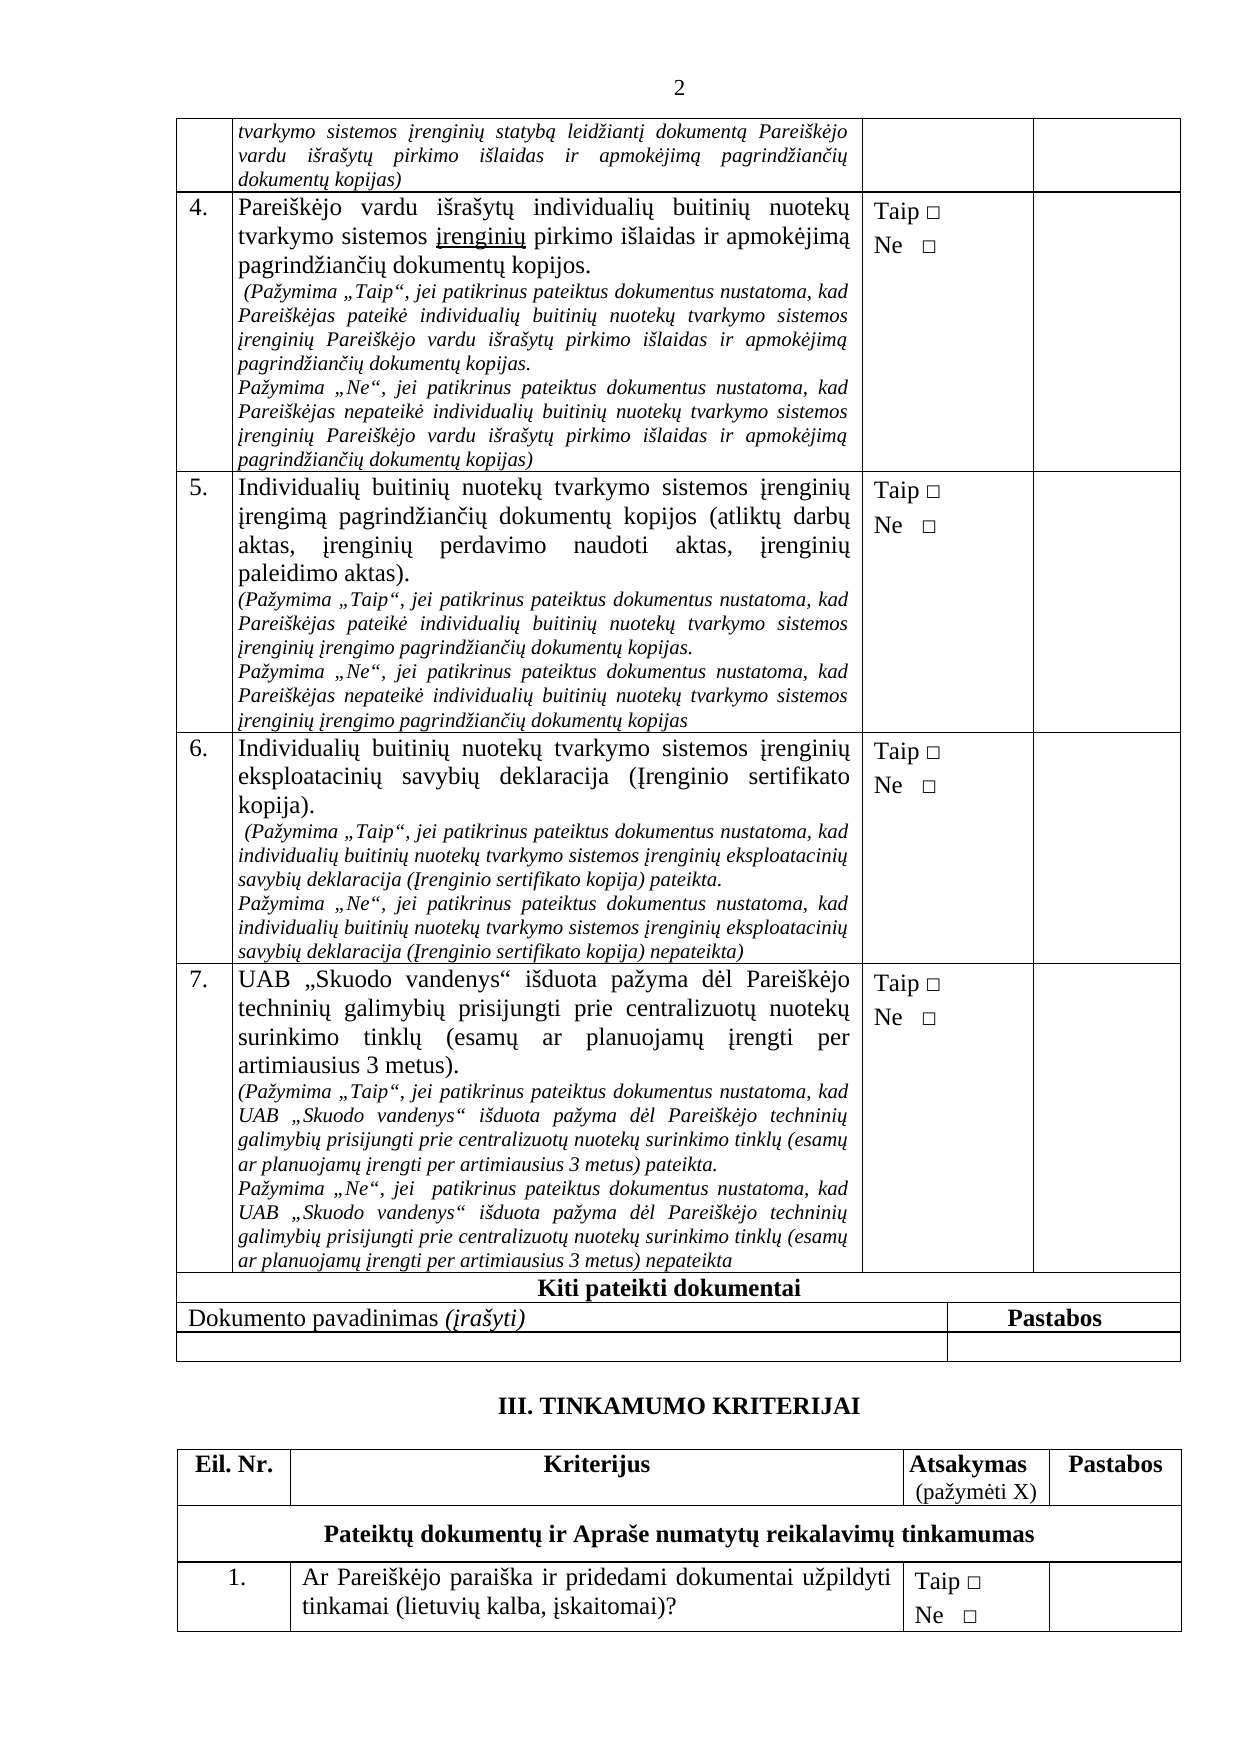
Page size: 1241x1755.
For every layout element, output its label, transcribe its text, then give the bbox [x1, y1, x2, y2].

table_cell Taip ☐ Ne ☐ [863, 964, 1033, 1272]
table_cell 1. [178, 1563, 290, 1631]
table_cell 4. [177, 193, 232, 471]
table_header Kriterijus [291, 1450, 903, 1504]
text III. TINKAMUMO KRITERIJAI [177, 1391, 1181, 1420]
table_cell 6. [177, 733, 232, 963]
table_cell [1034, 733, 1180, 963]
table_cell [948, 1333, 1180, 1361]
table_cell Taip ☐ Ne ☐ [863, 733, 1033, 963]
table_cell Taip ☐ Ne ☐ [863, 472, 1033, 732]
table_header Pastabos [1050, 1450, 1181, 1504]
table_cell [1034, 964, 1180, 1272]
table_cell [1034, 472, 1180, 732]
table_cell UAB „Skuodo vandenys“ išduota pažyma dėl Pareiškėjo techninių galimybių prisijungti prie centralizuotų nuotekų surinkimo tinklų (esamų ar planuojamų įrengti per artimiausius 3 metus). (Pažymima „Taip“, jei patikrinus pateiktus dokumentus nustatoma, kad UAB „Skuodo vandenys“ išduota pažyma dėl Pareiškėjo techninių galimybių prisijungti prie centralizuotų nuotekų surinkimo tinklų (esamų ar planuojamų įrengti per artimiausius 3 metus) pateikta. Pažymima „Ne“, jei patikrinus pateiktus dokumentus nustatoma, kad UAB „Skuodo vandenys“ išduota pažyma dėl Pareiškėjo techninių galimybių prisijungti prie centralizuotų nuotekų surinkimo tinklų (esamų ar planuojamų įrengti per artimiausius 3 metus) nepateikta [233, 964, 862, 1272]
table_cell Taip ☐ Ne ☐ [904, 1563, 1049, 1631]
table_cell Dokumento pavadinimas (įrašyti) [177, 1303, 947, 1331]
table_cell [177, 119, 232, 191]
table_cell Pastabos [948, 1303, 1180, 1331]
table_cell Individualių buitinių nuotekų tvarkymo sistemos įrenginių įrengimą pagrindžiančių dokumentų kopijos (atliktų darbų aktas, įrenginių perdavimo naudoti aktas, įrenginių paleidimo aktas). (Pažymima „Taip“, jei patikrinus pateiktus dokumentus nustatoma, kad Pareiškėjas pateikė individualių buitinių nuotekų tvarkymo sistemos įrenginių įrengimo pagrindžiančių dokumentų kopijas. Pažymima „Ne“, jei patikrinus pateiktus dokumentus nustatoma, kad Pareiškėjas nepateikė individualių buitinių nuotekų tvarkymo sistemos įrenginių įrengimo pagrindžiančių dokumentų kopijas [233, 472, 862, 732]
table_cell Individualių buitinių nuotekų tvarkymo sistemos įrenginių eksploatacinių savybių deklaracija (Įrenginio sertifikato kopija). (Pažymima „Taip“, jei patikrinus pateiktus dokumentus nustatoma, kad individualių buitinių nuotekų tvarkymo sistemos įrenginių eksploatacinių savybių deklaracija (Įrenginio sertifikato kopija) pateikta. Pažymima „Ne“, jei patikrinus pateiktus dokumentus nustatoma, kad individualių buitinių nuotekų tvarkymo sistemos įrenginių eksploatacinių savybių deklaracija (Įrenginio sertifikato kopija) nepateikta) [233, 733, 862, 963]
table_cell tvarkymo sistemos įrenginių statybą leidžiantį dokumentą Pareiškėjo vardu išrašytų pirkimo išlaidas ir apmokėjimą pagrindžiančių dokumentų kopijas) [233, 119, 862, 191]
table_cell Kiti pateikti dokumentai [177, 1273, 1180, 1302]
table_cell Pateiktų dokumentų ir Apraše numatytų reikalavimų tinkamumas [178, 1506, 1181, 1561]
table_cell 5. [177, 472, 232, 732]
table_cell [1034, 193, 1180, 471]
table_cell Ar Pareiškėjo paraiška ir pridedami dokumentai užpildyti tinkamai (lietuvių kalba, įskaitomai)? [291, 1563, 903, 1631]
table_cell [863, 119, 1033, 191]
table_cell 7. [177, 964, 232, 1272]
table_cell [1034, 119, 1180, 191]
table_header Eil. Nr. [178, 1450, 290, 1504]
table_cell [177, 1333, 947, 1361]
table_cell Taip ☐ Ne ☐ [863, 193, 1033, 471]
table_header Atsakymas (pažymėti X) [904, 1450, 1049, 1504]
table_cell [1050, 1563, 1181, 1631]
table_cell Pareiškėjo vardu išrašytų individualių buitinių nuotekų tvarkymo sistemos įrenginių pirkimo išlaidas ir apmokėjimą pagrindžiančių dokumentų kopijos. (Pažymima „Taip“, jei patikrinus pateiktus dokumentus nustatoma, kad Pareiškėjas pateikė individualių buitinių nuotekų tvarkymo sistemos įrenginių Pareiškėjo vardu išrašytų pirkimo išlaidas ir apmokėjimą pagrindžiančių dokumentų kopijas. Pažymima „Ne“, jei patikrinus pateiktus dokumentus nustatoma, kad Pareiškėjas nepateikė individualių buitinių nuotekų tvarkymo sistemos įrenginių Pareiškėjo vardu išrašytų pirkimo išlaidas ir apmokėjimą pagrindžiančių dokumentų kopijas) [233, 193, 862, 471]
